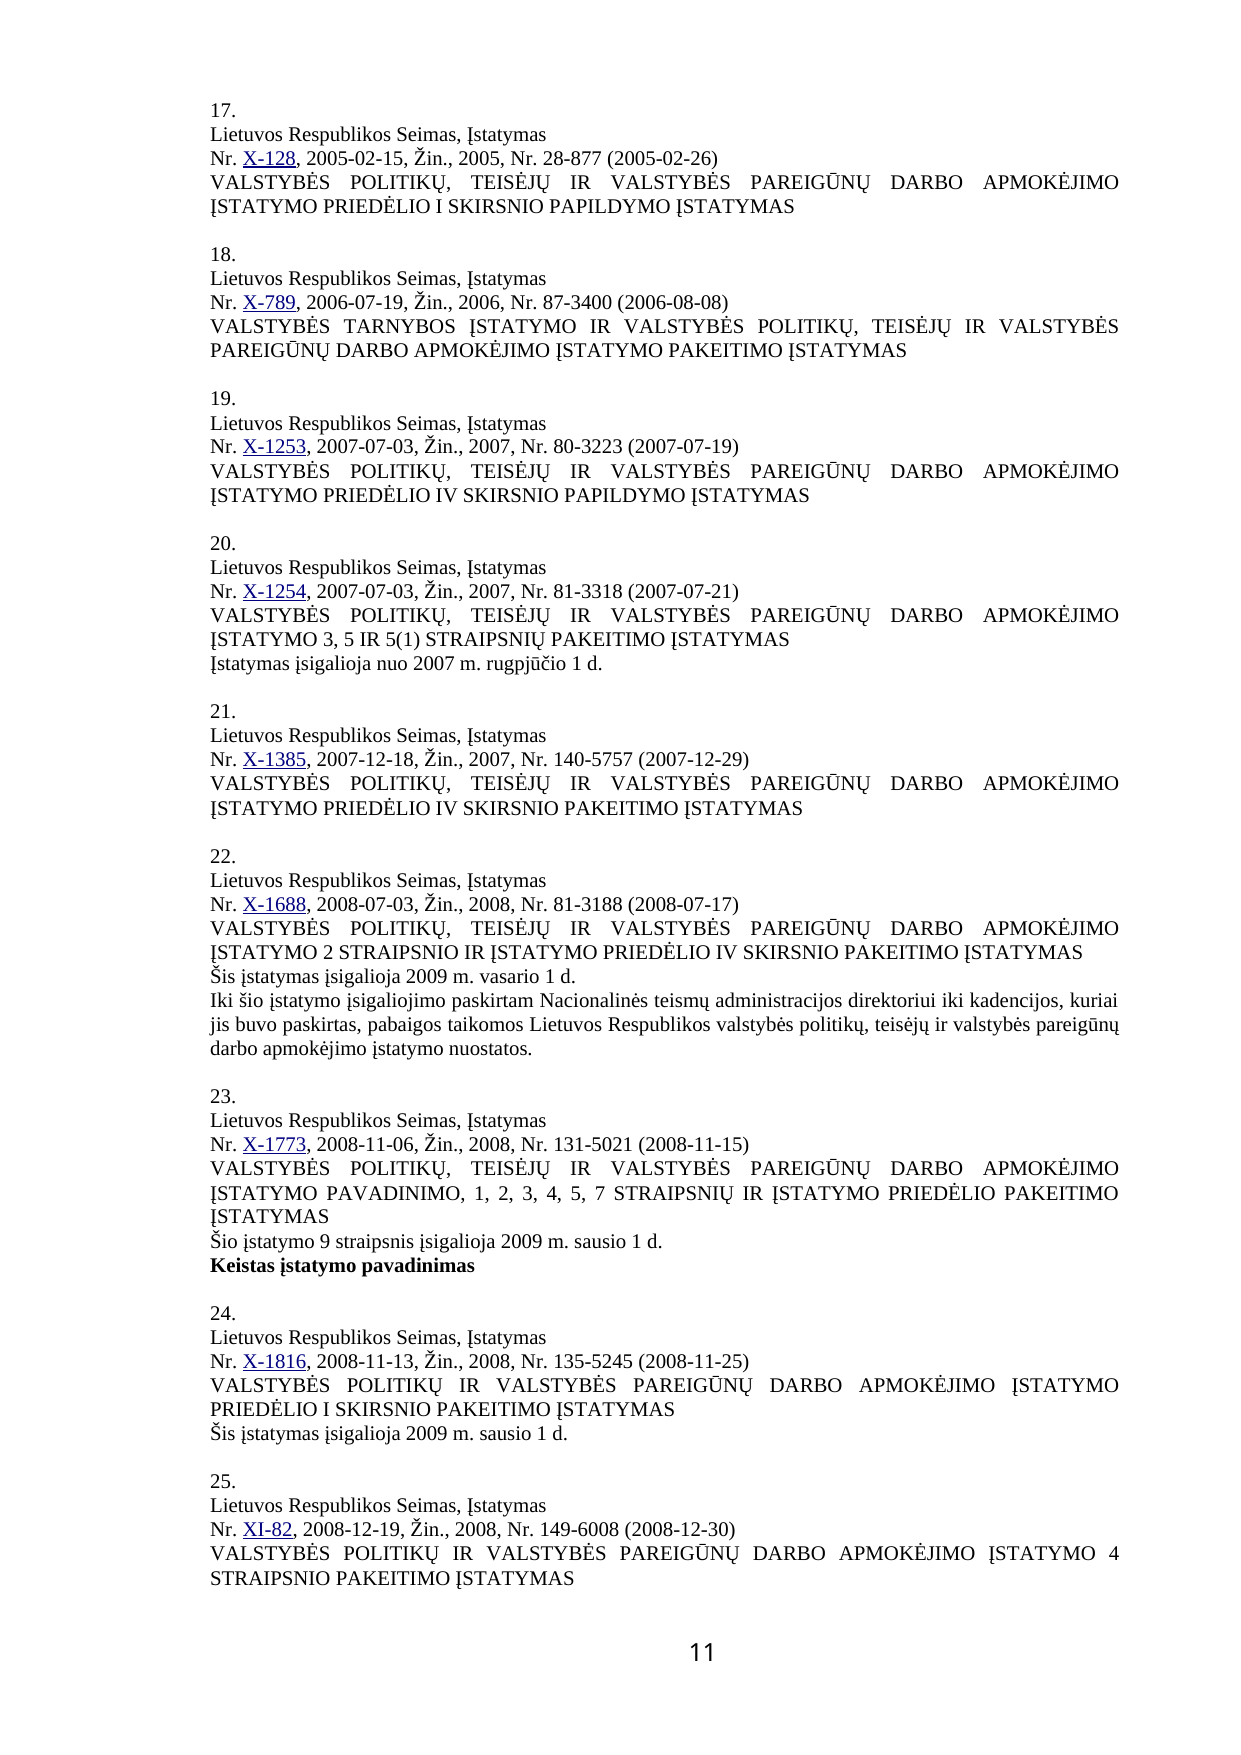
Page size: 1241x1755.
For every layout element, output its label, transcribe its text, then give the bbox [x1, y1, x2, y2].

text Šio įstatymo 9 straipsnis įsigalioja 2009 m. sausio 1 d. [210, 1228, 1120, 1253]
text VALSTYBĖS TARNYBOS ĮSTATYMO IR VALSTYBĖS POLITIKŲ, TEISĖJŲ IR VALSTYBĖS PAREIGŪNŲ DARBO APMOKĖJIMO ĮSTATYMO PAKEITIMO ĮSTATYMAS [210, 314, 1120, 362]
text VALSTYBĖS POLITIKŲ IR VALSTYBĖS PAREIGŪNŲ DARBO APMOKĖJIMO ĮSTATYMO PRIEDĖLIO I SKIRSNIO PAKEITIMO ĮSTATYMAS [210, 1373, 1120, 1421]
text Lietuvos Respublikos Seimas, Įstatymas [210, 410, 1120, 434]
text Nr. X-1254, 2007-07-03, Žin., 2007, Nr. 81-3318 (2007-07-21) [210, 579, 1120, 603]
text Lietuvos Respublikos Seimas, Įstatymas [210, 723, 1120, 747]
text 19. [210, 386, 1120, 410]
text Lietuvos Respublikos Seimas, Įstatymas [210, 555, 1120, 579]
text Šis įstatymas įsigalioja 2009 m. sausio 1 d. [210, 1421, 1120, 1445]
text Šis įstatymas įsigalioja 2009 m. vasario 1 d. [210, 964, 1120, 988]
text Lietuvos Respublikos Seimas, Įstatymas [210, 868, 1120, 892]
text Lietuvos Respublikos Seimas, Įstatymas [210, 266, 1120, 290]
text Nr. XI-82, 2008-12-19, Žin., 2008, Nr. 149-6008 (2008-12-30) [210, 1517, 1120, 1541]
text Nr. X-1816, 2008-11-13, Žin., 2008, Nr. 135-5245 (2008-11-25) [210, 1349, 1120, 1373]
text Lietuvos Respublikos Seimas, Įstatymas [210, 1325, 1120, 1349]
text 17. [210, 98, 1120, 122]
text VALSTYBĖS POLITIKŲ IR VALSTYBĖS PAREIGŪNŲ DARBO APMOKĖJIMO ĮSTATYMO 4 STRAIPSNIO PAKEITIMO ĮSTATYMAS [210, 1541, 1120, 1589]
text Iki šio įstatymo įsigaliojimo paskirtam Nacionalinės teismų administracijos direktoriui iki kadencijos, kuriai jis buvo paskirtas, pabaigos taikomos Lietuvos Respublikos valstybės politikų, teisėjų ir valstybės pareigūnų darbo apmokėjimo įstatymo nuostatos. [210, 988, 1120, 1060]
text Nr. X-1385, 2007-12-18, Žin., 2007, Nr. 140-5757 (2007-12-29) [210, 747, 1120, 771]
text Lietuvos Respublikos Seimas, Įstatymas [210, 122, 1120, 146]
text 24. [210, 1301, 1120, 1325]
text 23. [210, 1084, 1120, 1108]
text 22. [210, 843, 1120, 868]
text Nr. X-789, 2006-07-19, Žin., 2006, Nr. 87-3400 (2006-08-08) [210, 290, 1120, 314]
text Nr. X-1688, 2008-07-03, Žin., 2008, Nr. 81-3188 (2008-07-17) [210, 892, 1120, 916]
text Lietuvos Respublikos Seimas, Įstatymas [210, 1108, 1120, 1132]
text 25. [210, 1469, 1120, 1493]
text Lietuvos Respublikos Seimas, Įstatymas [210, 1493, 1120, 1517]
text Nr. X-1773, 2008-11-06, Žin., 2008, Nr. 131-5021 (2008-11-15) [210, 1132, 1120, 1156]
text VALSTYBĖS POLITIKŲ, TEISĖJŲ IR VALSTYBĖS PAREIGŪNŲ DARBO APMOKĖJIMO ĮSTATYMO PAVADINIMO, 1, 2, 3, 4, 5, 7 STRAIPSNIŲ IR ĮSTATYMO PRIEDĖLIO PAKEITIMO ĮSTATYMAS [210, 1156, 1120, 1228]
text Keistas įstatymo pavadinimas [210, 1253, 1120, 1277]
text VALSTYBĖS POLITIKŲ, TEISĖJŲ IR VALSTYBĖS PAREIGŪNŲ DARBO APMOKĖJIMO ĮSTATYMO PRIEDĖLIO IV SKIRSNIO PAKEITIMO ĮSTATYMAS [210, 771, 1120, 819]
text VALSTYBĖS POLITIKŲ, TEISĖJŲ IR VALSTYBĖS PAREIGŪNŲ DARBO APMOKĖJIMO ĮSTATYMO 2 STRAIPSNIO IR ĮSTATYMO PRIEDĖLIO IV SKIRSNIO PAKEITIMO ĮSTATYMAS [210, 916, 1120, 964]
text VALSTYBĖS POLITIKŲ, TEISĖJŲ IR VALSTYBĖS PAREIGŪNŲ DARBO APMOKĖJIMO ĮSTATYMO PRIEDĖLIO I SKIRSNIO PAPILDYMO ĮSTATYMAS [210, 170, 1120, 218]
text Nr. X-1253, 2007-07-03, Žin., 2007, Nr. 80-3223 (2007-07-19) [210, 434, 1120, 458]
text VALSTYBĖS POLITIKŲ, TEISĖJŲ IR VALSTYBĖS PAREIGŪNŲ DARBO APMOKĖJIMO ĮSTATYMO 3, 5 IR 5(1) STRAIPSNIŲ PAKEITIMO ĮSTATYMAS [210, 603, 1120, 651]
text 20. [210, 531, 1120, 555]
text 21. [210, 699, 1120, 723]
text Įstatymas įsigalioja nuo 2007 m. rugpjūčio 1 d. [210, 651, 1120, 675]
text VALSTYBĖS POLITIKŲ, TEISĖJŲ IR VALSTYBĖS PAREIGŪNŲ DARBO APMOKĖJIMO ĮSTATYMO PRIEDĖLIO IV SKIRSNIO PAPILDYMO ĮSTATYMAS [210, 458, 1120, 507]
text Nr. X-128, 2005-02-15, Žin., 2005, Nr. 28-877 (2005-02-26) [210, 146, 1120, 170]
text 18. [210, 242, 1120, 266]
